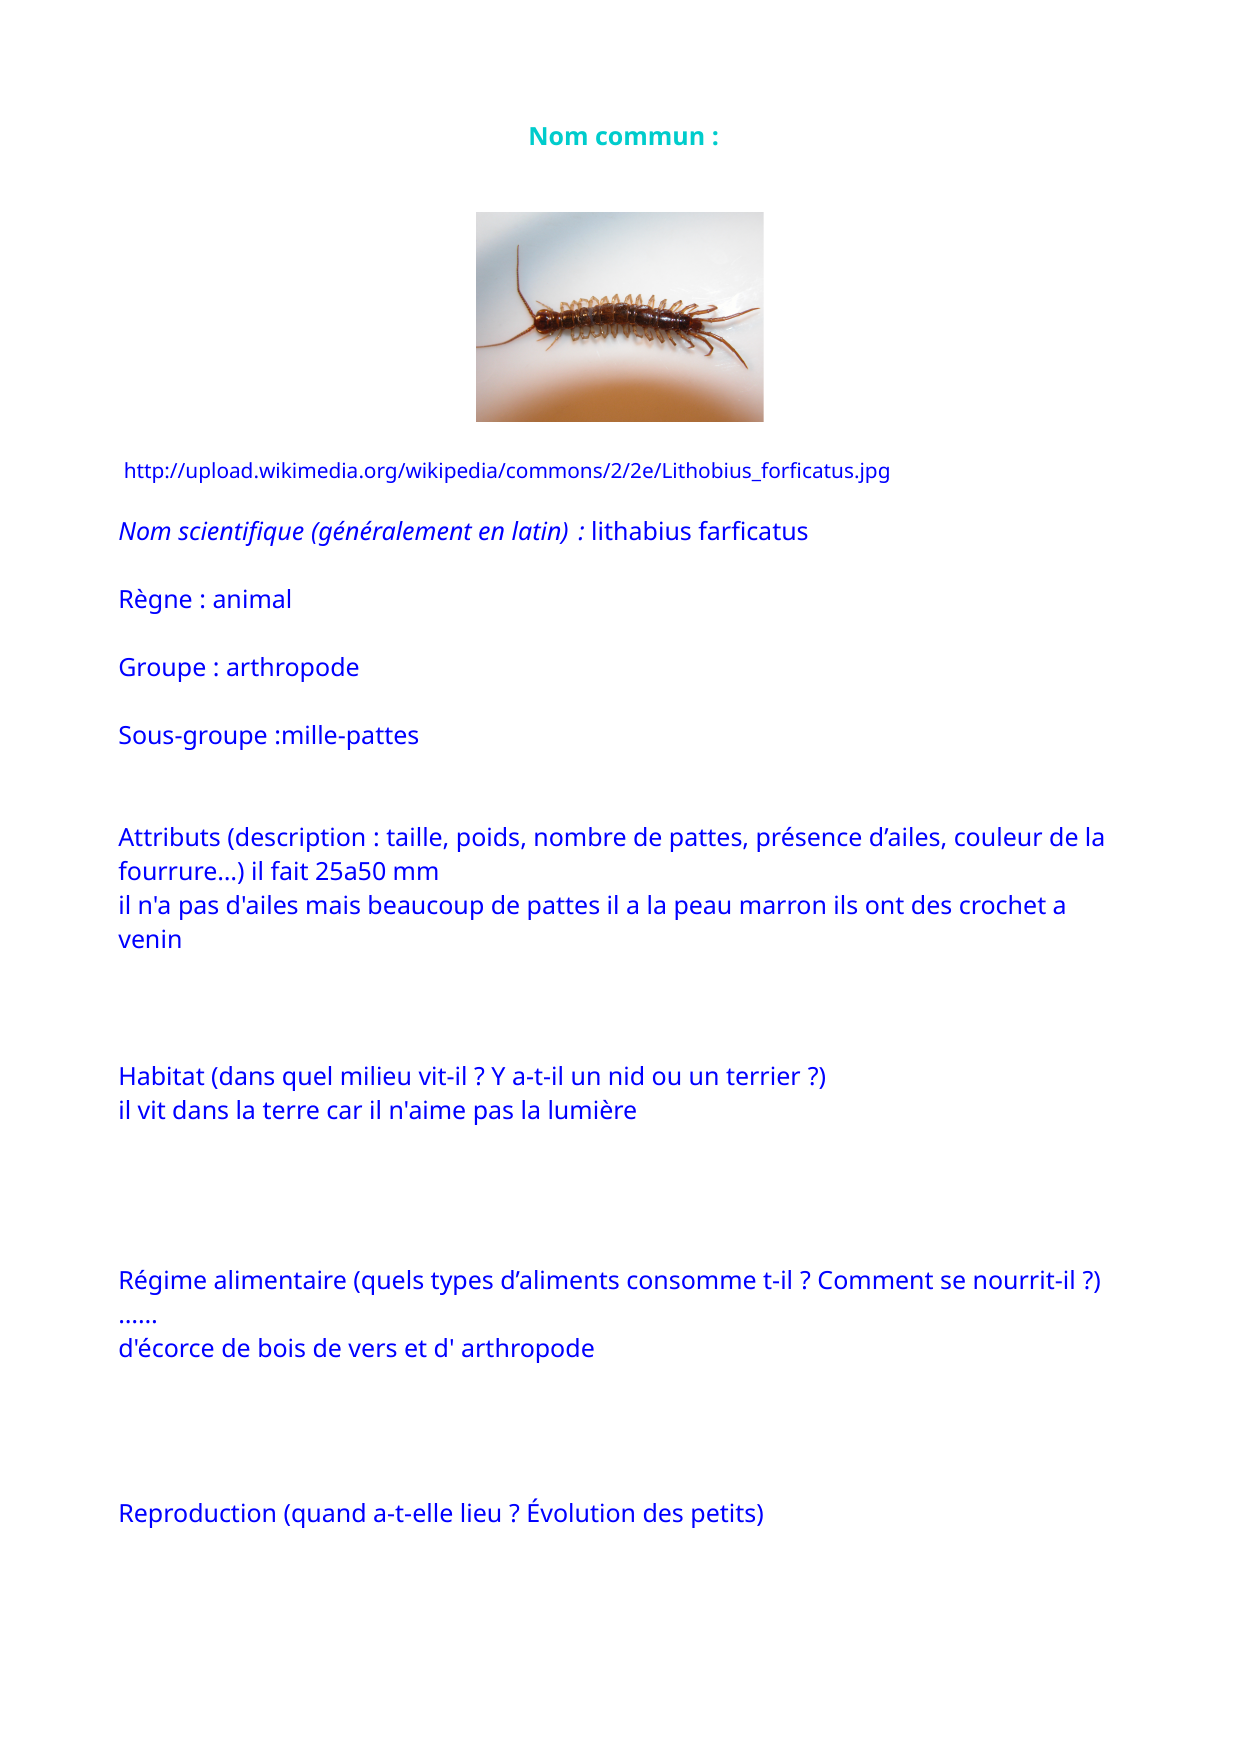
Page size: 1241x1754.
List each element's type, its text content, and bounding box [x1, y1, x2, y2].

text d'écorce de bois de vers et d' arthropode [118, 1331, 1122, 1365]
text Attributs (description : taille, poids, nombre de pattes, présence d’ailes, couleur de la fourrure…) il fait 25a50 mm [118, 820, 1122, 888]
text il vit dans la terre car il n'aime pas la lumière [118, 1092, 1122, 1126]
picture [476, 212, 764, 422]
text Groupe : arthropode [118, 649, 1122, 684]
text Habitat (dans quel milieu vit-il ? Y a-t-il un nid ou un terrier ?) [118, 1058, 1122, 1092]
text http://upload.wikimedia.org/wikipedia/commons/2/2e/Lithobius_forficatus.jpg [118, 456, 1122, 484]
text Reproduction (quand a-t-elle lieu ? Évolution des petits) [118, 1496, 1122, 1530]
text Nom scientifique (généralement en latin) : lithabius farficatus [118, 513, 1122, 547]
text Règne : animal [118, 581, 1122, 616]
text Régime alimentaire (quels types d’aliments consomme t-il ? Comment se nourrit-il ?)…… [118, 1263, 1122, 1331]
text il n'a pas d'ailes mais beaucoup de pattes il a la peau marron ils ont des crochet a venin [118, 888, 1122, 956]
text Nom commun : [118, 118, 1122, 152]
text Sous-groupe :mille-pattes [118, 718, 1122, 752]
